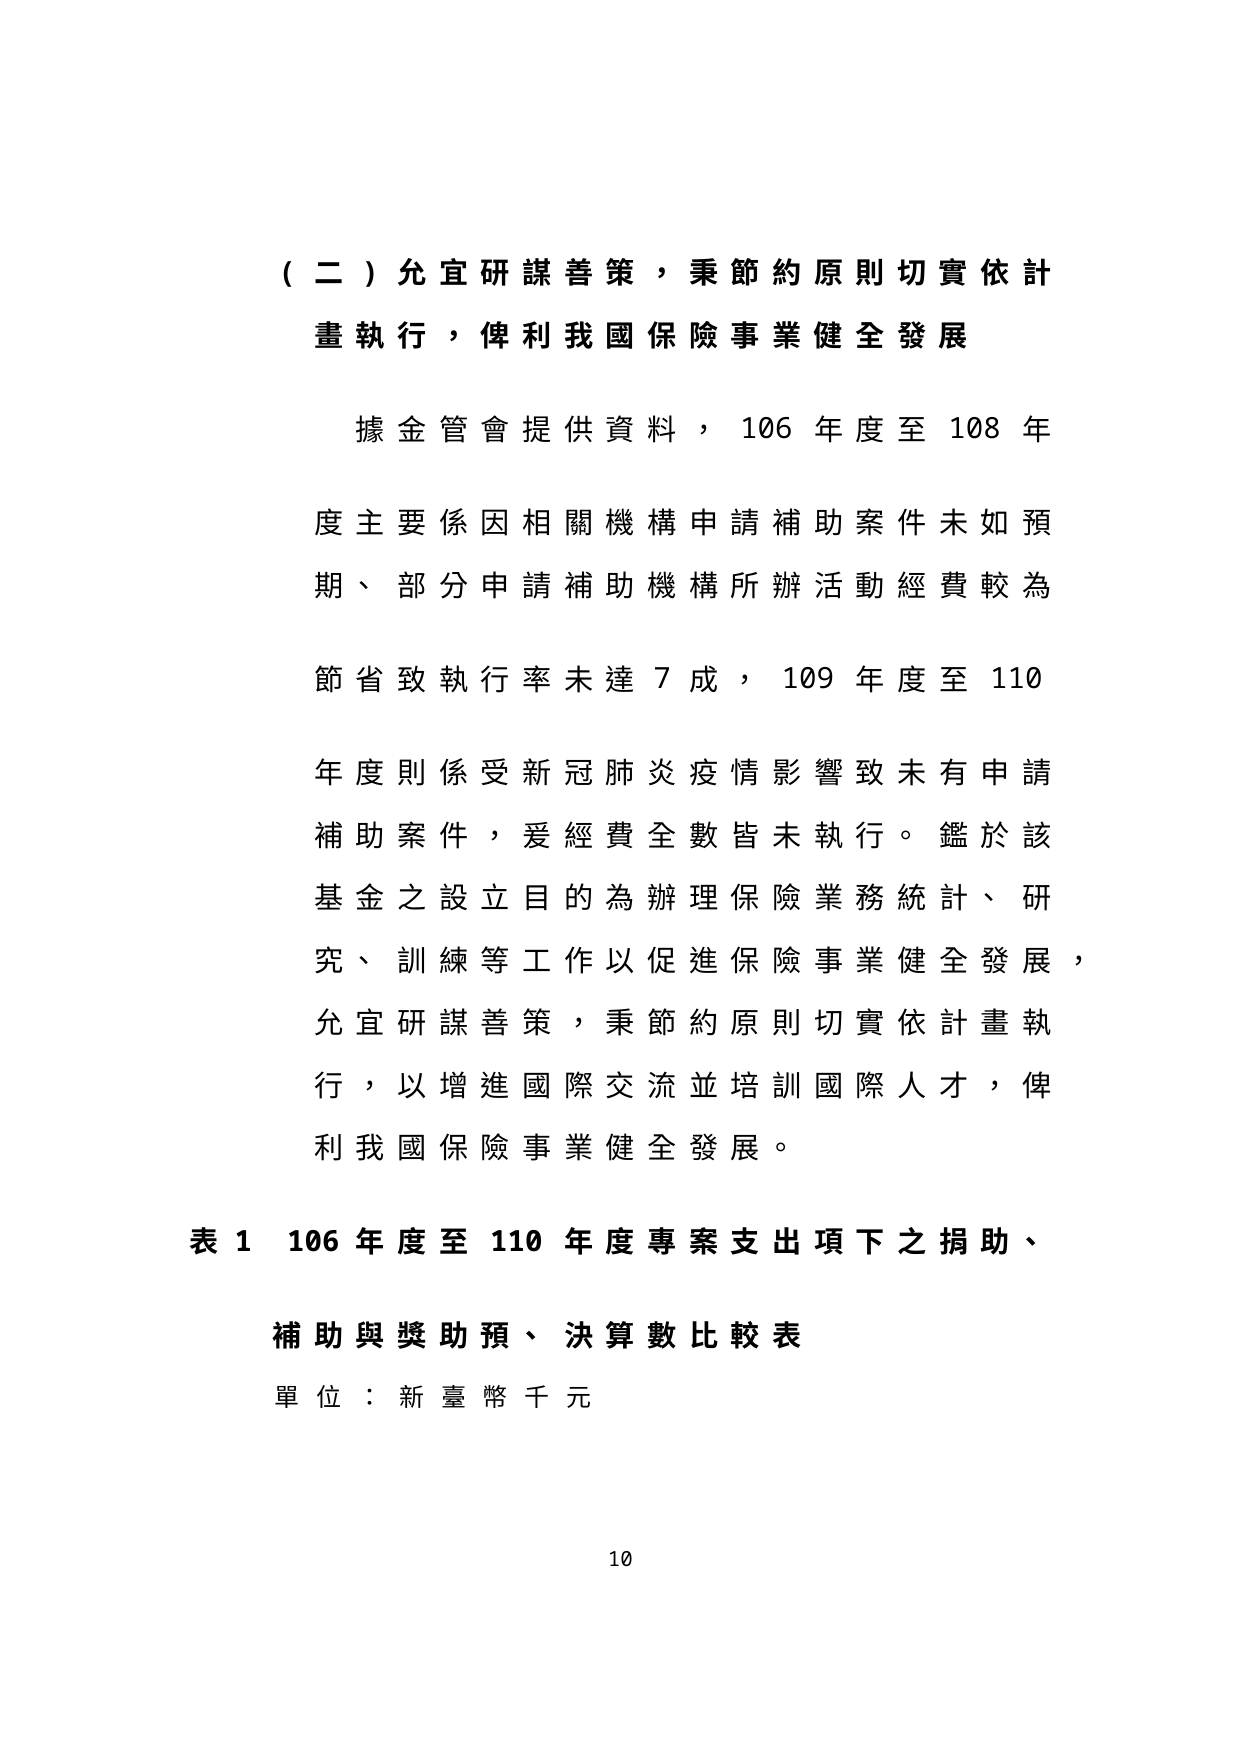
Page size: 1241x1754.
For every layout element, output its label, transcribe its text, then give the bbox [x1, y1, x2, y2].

text 表1 106年度至110年度專案支出項下之捐助、補助與獎助預、決算數比較表 單位：新臺幣千元 [183, 1167, 1058, 1417]
text 據金管會提供資料，106年度至108年度主要係因相關機構申請補助案件未如預期、部分申請補助機構所辦活動經費較為節省致執行率未達7成，109年度至110年度則係受新冠肺炎疫情影響致未有申請補助案件，爰經費全數皆未執行。鑑於該基金之設立目的為辦理保險業務統計、研究、訓練等工作以促進保險事業健全發展，允宜研謀善策，秉節約原則切實依計畫執行，以增進國際交流並培訓國際人才，俾利我國保險事業健全發展。 [271, 354, 1058, 1167]
text (二)允宜研謀善策，秉節約原則切實依計畫執行，俾利我國保險事業健全發展 [242, 229, 1058, 354]
